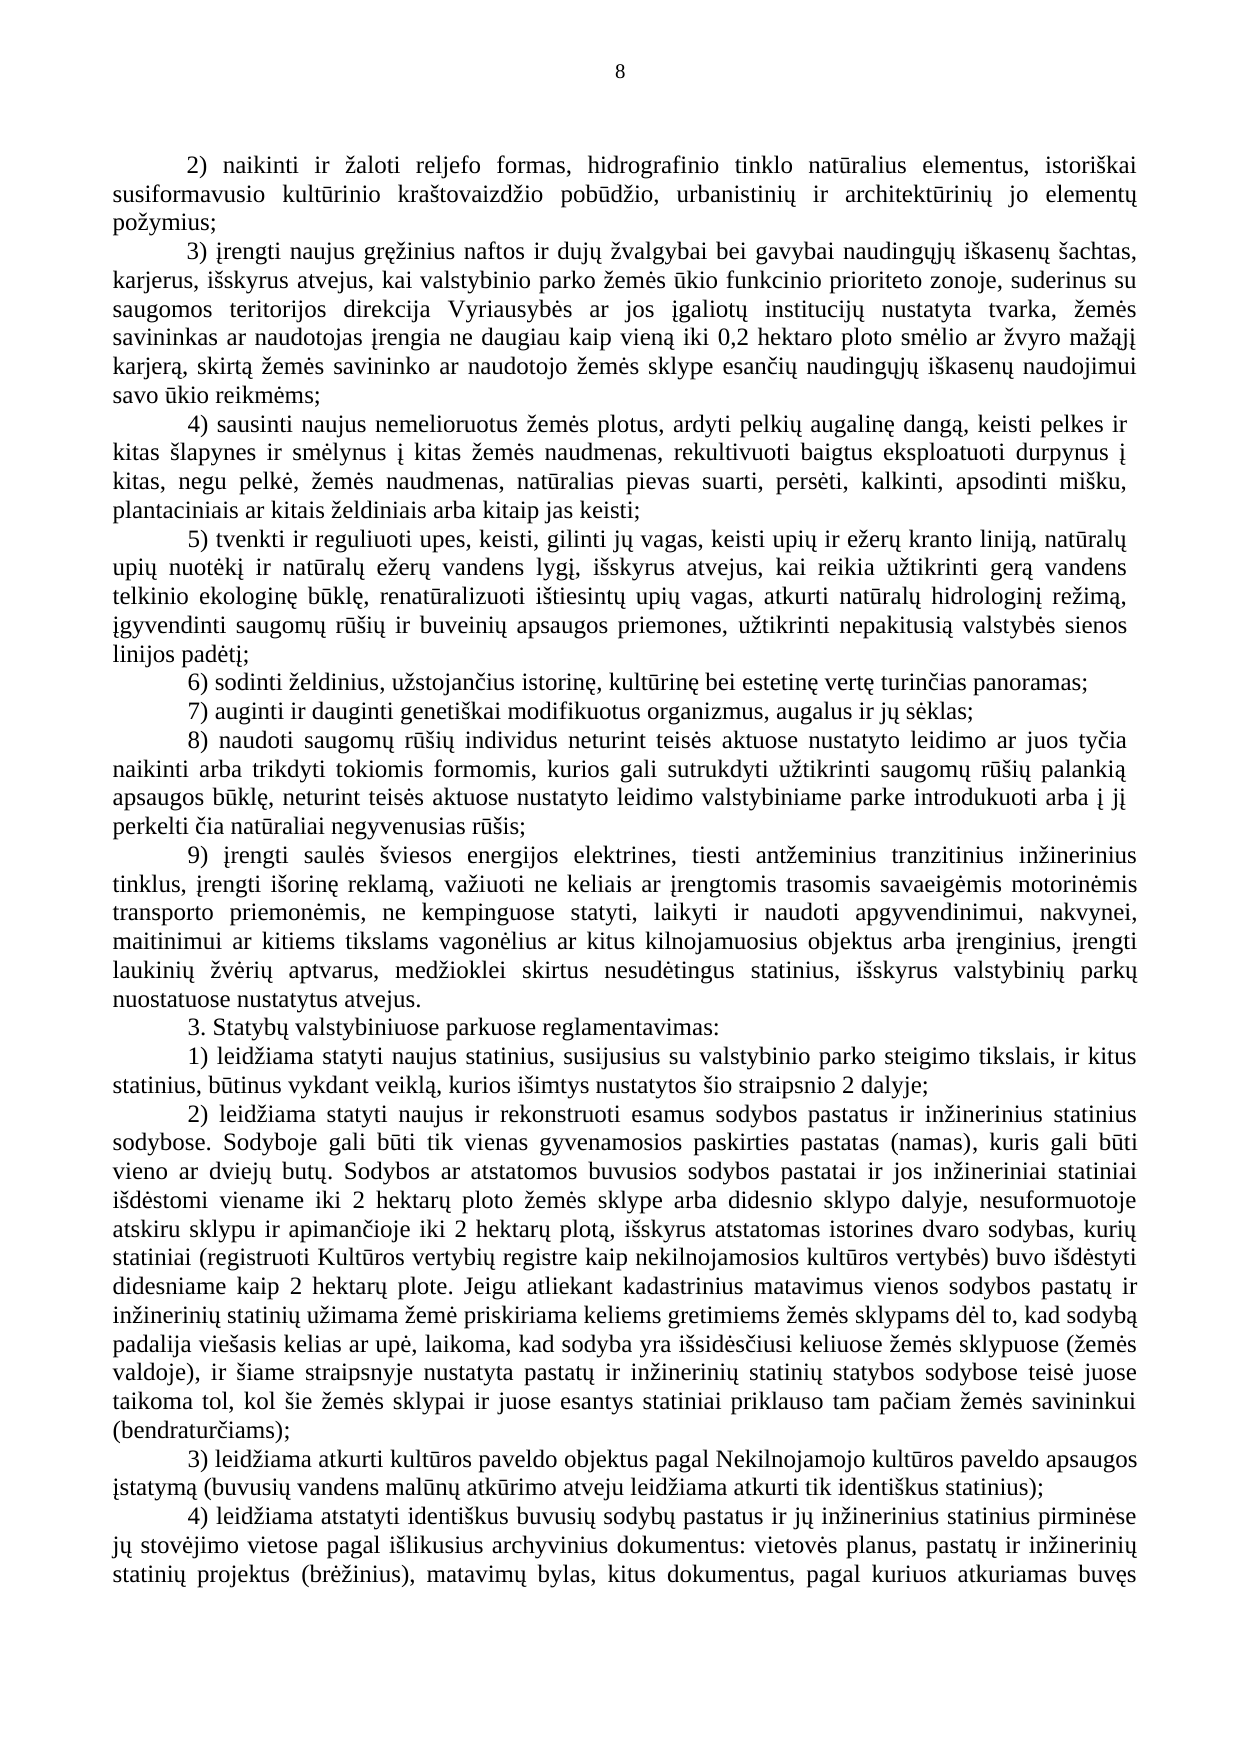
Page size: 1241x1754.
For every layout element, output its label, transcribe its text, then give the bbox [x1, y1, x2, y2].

text 3. Statybų valstybiniuose parkuose reglamentavimas: [112, 1012, 1138, 1041]
text 9) įrengti saulės šviesos energijos elektrines, tiesti antžeminius tranzitinius inžinerinius tinklus, įrengti išorinę reklamą, važiuoti ne keliais ar įrengtomis trasomis savaeigėmis motorinėmis transporto priemonėmis, ne kempinguose statyti, laikyti ir naudoti apgyvendinimui, nakvynei, maitinimui ar kitiems tikslams vagonėlius ar kitus kilnojamuosius objektus arba įrenginius, įrengti laukinių žvėrių aptvarus, medžioklei skirtus nesudėtingus statinius, išskyrus valstybinių parkų nuostatuose nustatytus atvejus. [112, 840, 1138, 1012]
text 2) leidžiama statyti naujus ir rekonstruoti esamus sodybos pastatus ir inžinerinius statinius sodybose. Sodyboje gali būti tik vienas gyvenamosios paskirties pastatas (namas), kuris gali būti vieno ar dviejų butų. Sodybos ar atstatomos buvusios sodybos pastatai ir jos inžineriniai statiniai išdėstomi viename iki 2 hektarų ploto žemės sklype arba didesnio sklypo dalyje, nesuformuotoje atskiru sklypu ir apimančioje iki 2 hektarų plotą, išskyrus atstatomas istorines dvaro sodybas, kurių statiniai (registruoti Kultūros vertybių registre kaip nekilnojamosios kultūros vertybės) buvo išdėstyti didesniame kaip 2 hektarų plote. Jeigu atliekant kadastrinius matavimus vienos sodybos pastatų ir inžinerinių statinių užimama žemė priskiriama keliems gretimiems žemės sklypams dėl to, kad sodybą padalija viešasis kelias ar upė, laikoma, kad sodyba yra išsidėsčiusi keliuose žemės sklypuose (žemės valdoje), ir šiame straipsnyje nustatyta pastatų ir inžinerinių statinių statybos sodybose teisė juose taikoma tol, kol šie žemės sklypai ir juose esantys statiniai priklauso tam pačiam žemės savininkui (bendraturčiams); [112, 1099, 1138, 1444]
text 3) leidžiama atkurti kultūros paveldo objektus pagal Nekilnojamojo kultūros paveldo apsaugos įstatymą (buvusių vandens malūnų atkūrimo atveju leidžiama atkurti tik identiškus statinius); [112, 1444, 1138, 1501]
text 1) leidžiama statyti naujus statinius, susijusius su valstybinio parko steigimo tikslais, ir kitus statinius, būtinus vykdant veiklą, kurios išimtys nustatytos šio straipsnio 2 dalyje; [112, 1041, 1138, 1099]
text 2) naikinti ir žaloti reljefo formas, hidrografinio tinklo natūralius elementus, istoriškai susiformavusio kultūrinio kraštovaizdžio pobūdžio, urbanistinių ir architektūrinių jo elementų požymius; [112, 150, 1138, 236]
text 4) sausinti naujus nemelioruotus žemės plotus, ardyti pelkių augalinę dangą, keisti pelkes ir kitas šlapynes ir smėlynus į kitas žemės naudmenas, rekultivuoti baigtus eksploatuoti durpynus į kitas, negu pelkė, žemės naudmenas, natūralias pievas suarti, persėti, kalkinti, apsodinti mišku, plantaciniais ar kitais želdiniais arba kitaip jas keisti; [112, 409, 1128, 524]
text 8) naudoti saugomų rūšių individus neturint teisės aktuose nustatyto leidimo ar juos tyčia naikinti arba trikdyti tokiomis formomis, kurios gali sutrukdyti užtikrinti saugomų rūšių palankią apsaugos būklę, neturint teisės aktuose nustatyto leidimo valstybiniame parke introdukuoti arba į jį perkelti čia natūraliai negyvenusias rūšis; [112, 725, 1128, 840]
text 7) auginti ir dauginti genetiškai modifikuotus organizmus, augalus ir jų sėklas; [112, 696, 1128, 725]
text 4) leidžiama atstatyti identiškus buvusių sodybų pastatus ir jų inžinerinius statinius pirminėse jų stovėjimo vietose pagal išlikusius archyvinius dokumentus: vietovės planus, pastatų ir inžinerinių statinių projektus (brėžinius), matavimų bylas, kitus dokumentus, pagal kuriuos atkuriamas buvęs [112, 1501, 1138, 1587]
text 5) tvenkti ir reguliuoti upes, keisti, gilinti jų vagas, keisti upių ir ežerų kranto liniją, natūralų upių nuotėkį ir natūralų ežerų vandens lygį, išskyrus atvejus, kai reikia užtikrinti gerą vandens telkinio ekologinę būklę, renatūralizuoti ištiesintų upių vagas, atkurti natūralų hidrologinį režimą, įgyvendinti saugomų rūšių ir buveinių apsaugos priemones, užtikrinti nepakitusią valstybės sienos linijos padėtį; [112, 524, 1128, 667]
text 3) įrengti naujus gręžinius naftos ir dujų žvalgybai bei gavybai naudingųjų iškasenų šachtas, karjerus, išskyrus atvejus, kai valstybinio parko žemės ūkio funkcinio prioriteto zonoje, suderinus su saugomos teritorijos direkcija Vyriausybės ar jos įgaliotų institucijų nustatyta tvarka, žemės savininkas ar naudotojas įrengia ne daugiau kaip vieną iki 0,2 hektaro ploto smėlio ar žvyro mažąjį karjerą, skirtą žemės savininko ar naudotojo žemės sklype esančių naudingųjų iškasenų naudojimui savo ūkio reikmėms; [112, 236, 1138, 409]
text 6) sodinti želdinius, užstojančius istorinę, kultūrinę bei estetinę vertę turinčias panoramas; [112, 667, 1128, 696]
